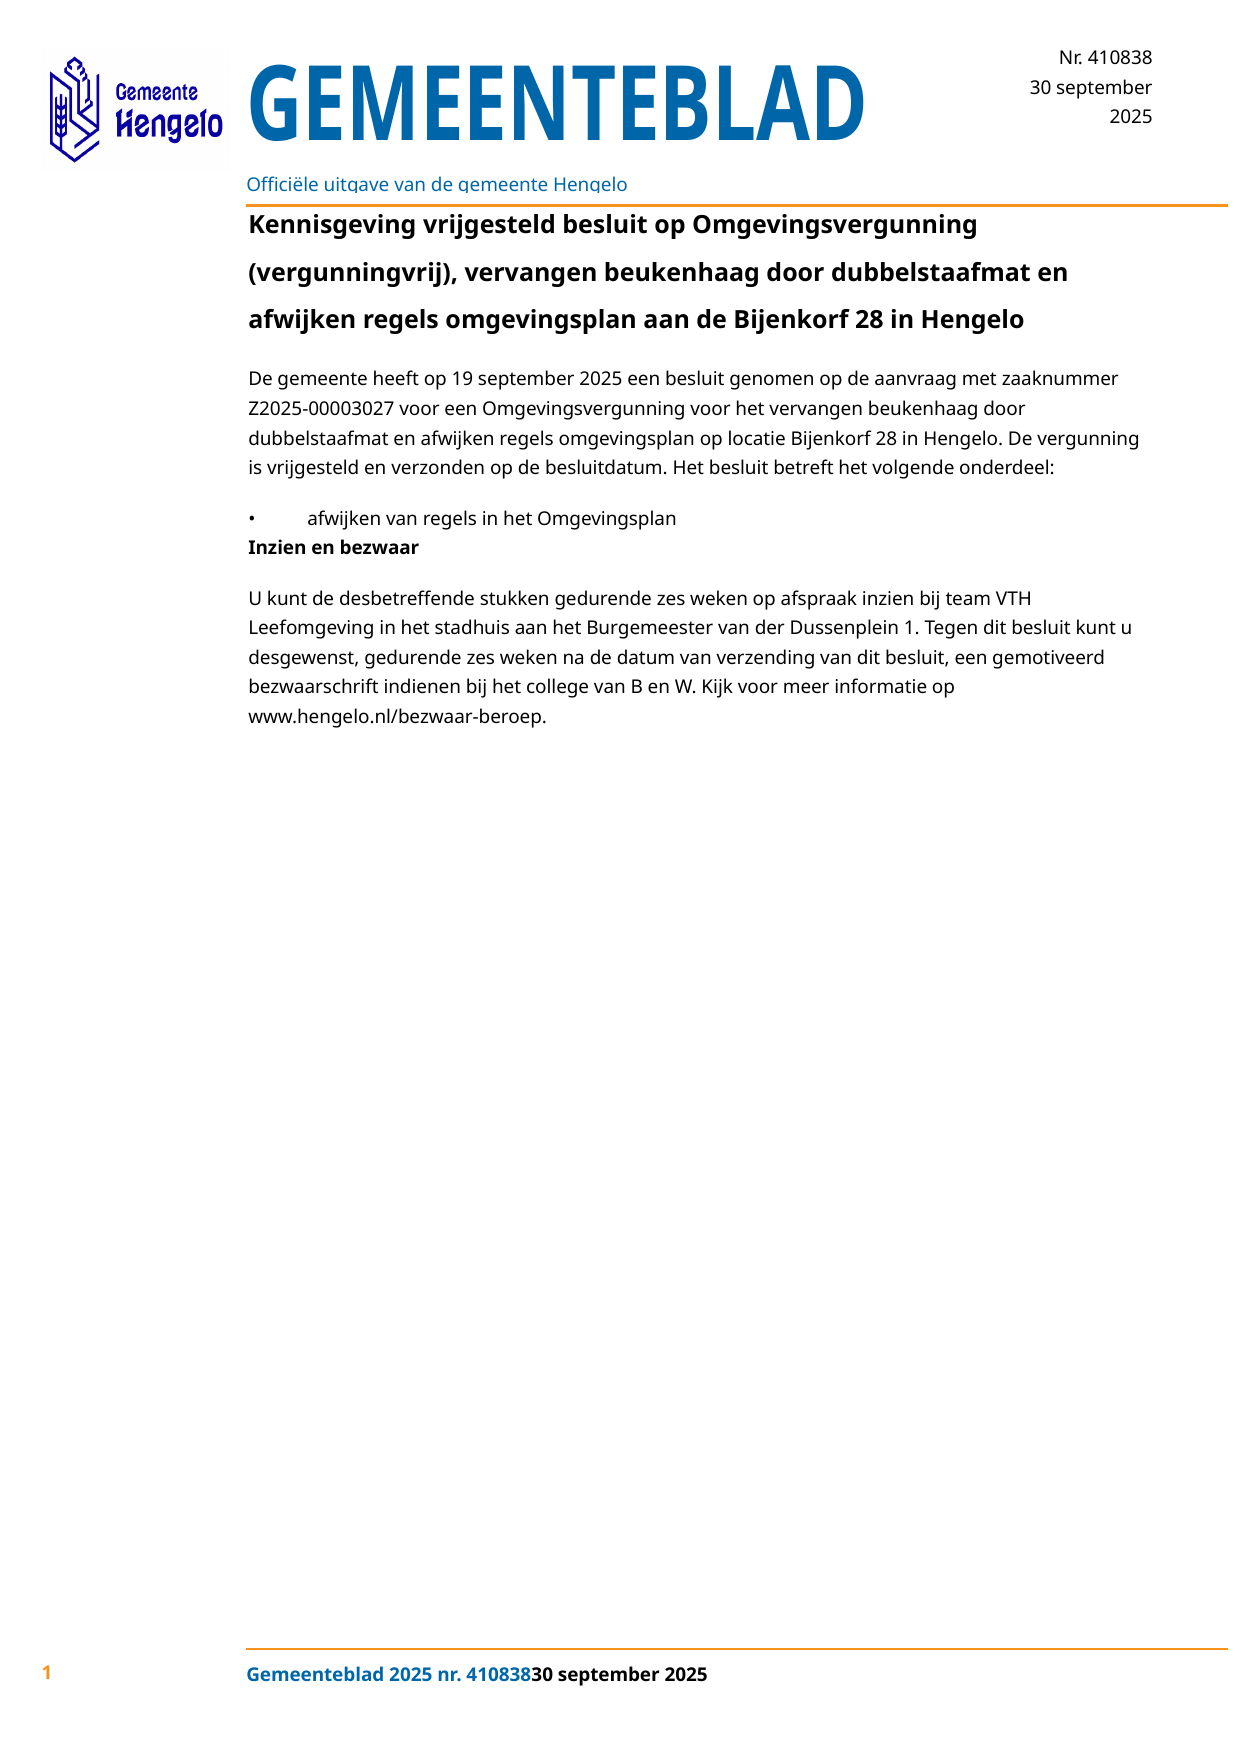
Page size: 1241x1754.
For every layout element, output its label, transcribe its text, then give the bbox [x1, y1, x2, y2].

text Inzien en bezwaar [248, 534, 1152, 560]
list afwijken van regels in het Omgevingsplan [248, 505, 1152, 530]
text De gemeente heeft op 19 september 2025 een besluit genomen op de aanvraag met zaaknummer Z2025-00003027 voor een Omgevingsvergunning voor het vervangen beukenhaag door dubbelstaafmat en afwijken regels omgevingsplan op locatie Bijenkorf 28 in Hengelo. De vergunning is vrijgesteld en verzonden op de besluitdatum. Het besluit betreft het volgende onderdeel: [248, 366, 1152, 480]
text Kennisgeving vrijgesteld besluit op Omgevingsvergunning (vergunningvrij), vervangen beukenhaag door dubbelstaafmat en afwijken regels omgevingsplan aan de Bijenkorf 28 in Hengelo [248, 207, 1152, 336]
text U kunt de desbetreffende stukken gedurende zes weken op afspraak inzien bij team VTH Leefomgeving in het stadhuis aan het Burgemeester van der Dussenplein 1. Tegen dit besluit kunt u desgewenst, gedurende zes weken na de datum van verzending van dit besluit, een gemotiveerd bezwaarschrift indienen bij het college van B en W. Kijk voor meer informatie op www.hengelo.nl/bezwaar-beroep. [248, 585, 1152, 729]
picture [41, 47, 231, 172]
